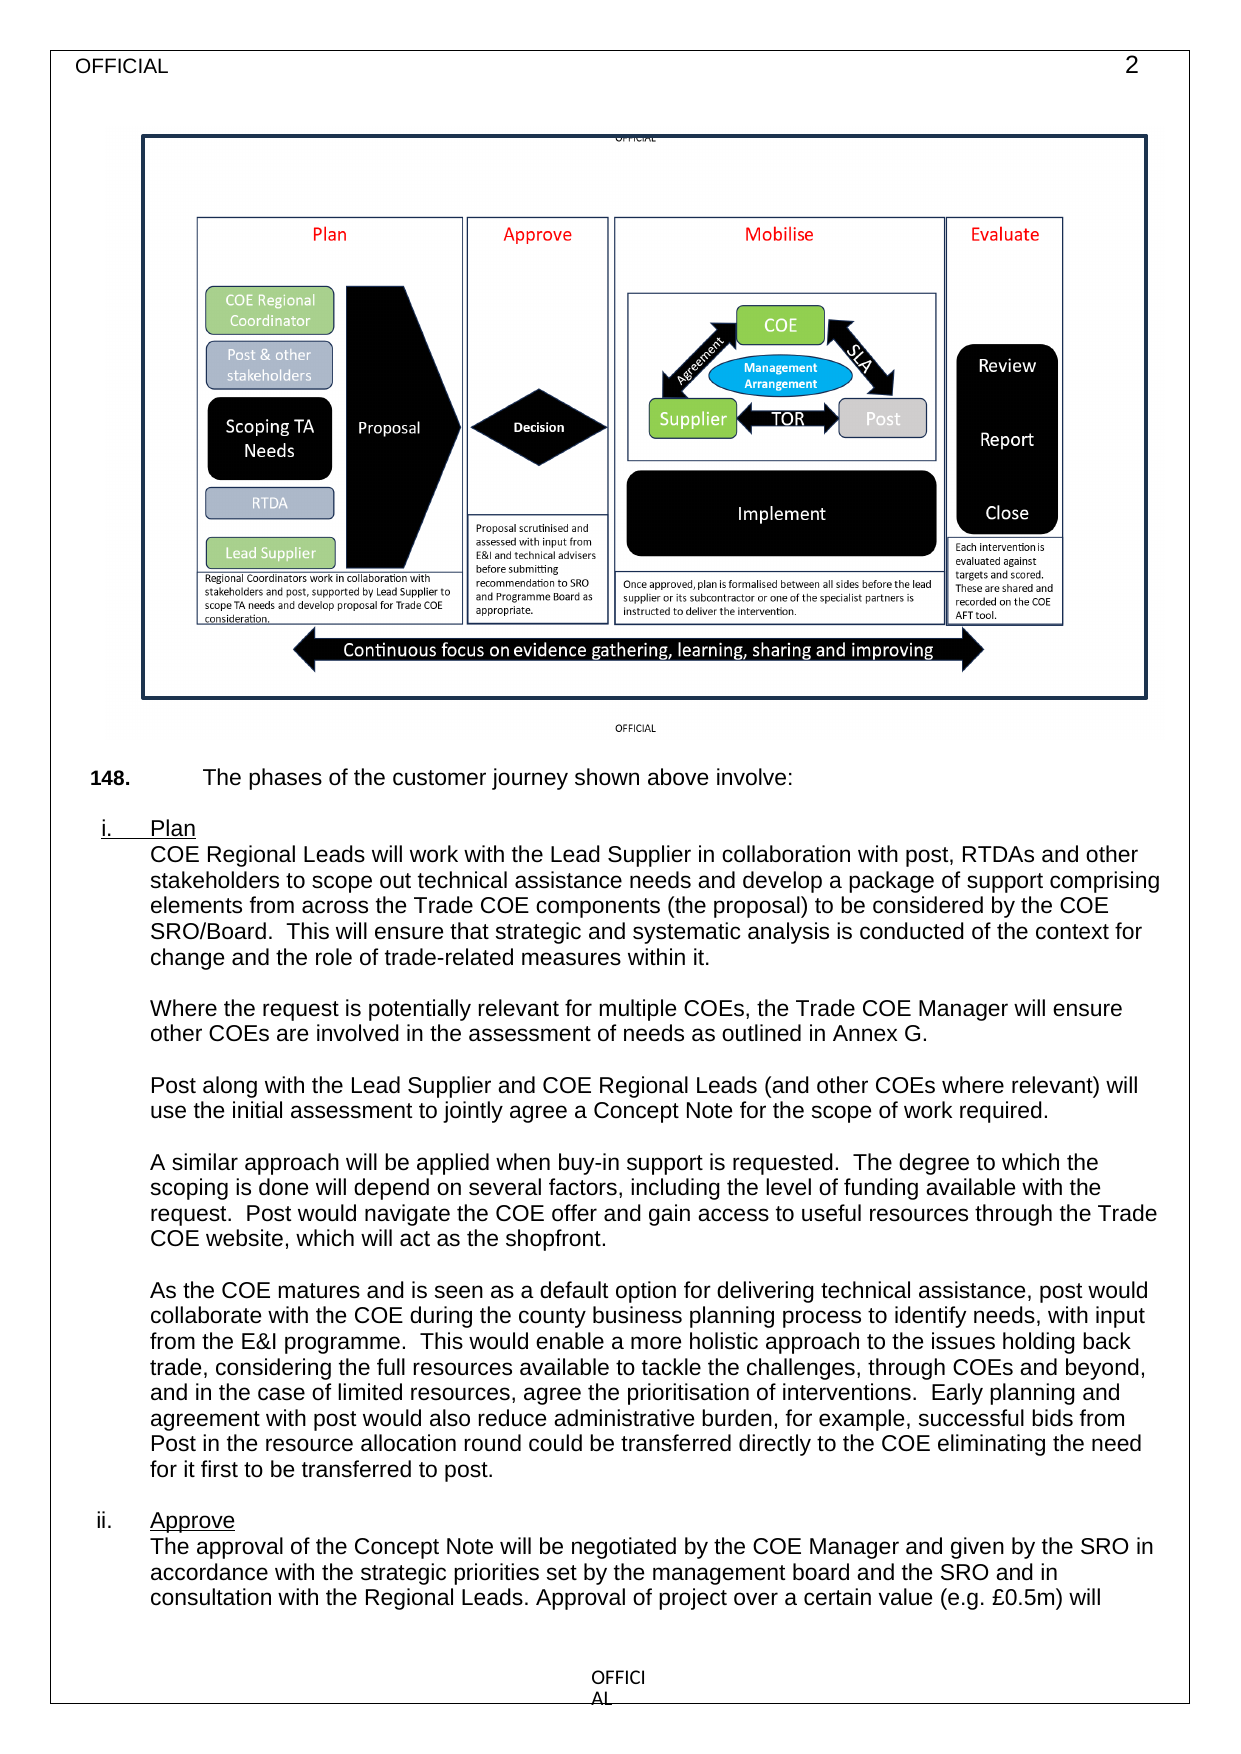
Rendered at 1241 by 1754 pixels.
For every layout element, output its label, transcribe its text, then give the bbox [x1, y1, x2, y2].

picture [104, 126, 1166, 740]
list Approve [112, 1508, 1165, 1534]
text COE Regional Leads will work with the Lead Supplier in collaboration with post, RTDAs and other stakeholders to scope out technical assistance needs and develop a package of support comprising elements from across the Trade COE components (the proposal) to be considered by the COE SRO/Board. This will ensure that strategic and systematic analysis is conducted of the context for change and the role of trade-related measures within it. [150, 842, 1165, 970]
text The approval of the Concept Note will be negotiated by the COE Manager and given by the SRO in accordance with the strategic priorities set by the management board and the SRO and in consultation with the Regional Leads. Approval of project over a certain value (e.g. £0.5m) will [150, 1534, 1165, 1611]
text Where the request is potentially relevant for multiple COEs, the Trade COE Manager will ensure other COEs are involved in the assessment of needs as outlined in Annex G. Post along with the Lead Supplier and COE Regional Leads (and other COEs where relevant) will use the initial assessment to jointly agree a Concept Note for the scope of work required. [150, 996, 1165, 1124]
text As the COE matures and is seen as a default option for delivering technical assistance, post would collaborate with the COE during the county business planning process to identify needs, with input from the E&I programme. This would enable a more holistic approach to the issues holding back trade, considering the full resources available to tackle the challenges, through COEs and beyond, and in the case of limited resources, agree the prioritisation of interventions. Early planning and agreement with post would also reduce administrative burden, for example, successful bids from Post in the resource allocation round could be transferred directly to the COE eliminating the need for it first to be transferred to post. [150, 1277, 1165, 1482]
list Plan [112, 816, 1165, 842]
text A similar approach will be applied when buy-in support is requested. The degree to which the scoping is done will depend on several factors, including the level of funding available with the request. Post would navigate the COE offer and gain access to useful resources through the Trade COE website, which will act as the shopfront. [150, 1149, 1165, 1252]
list The phases of the customer journey shown above involve: [90, 765, 1165, 791]
